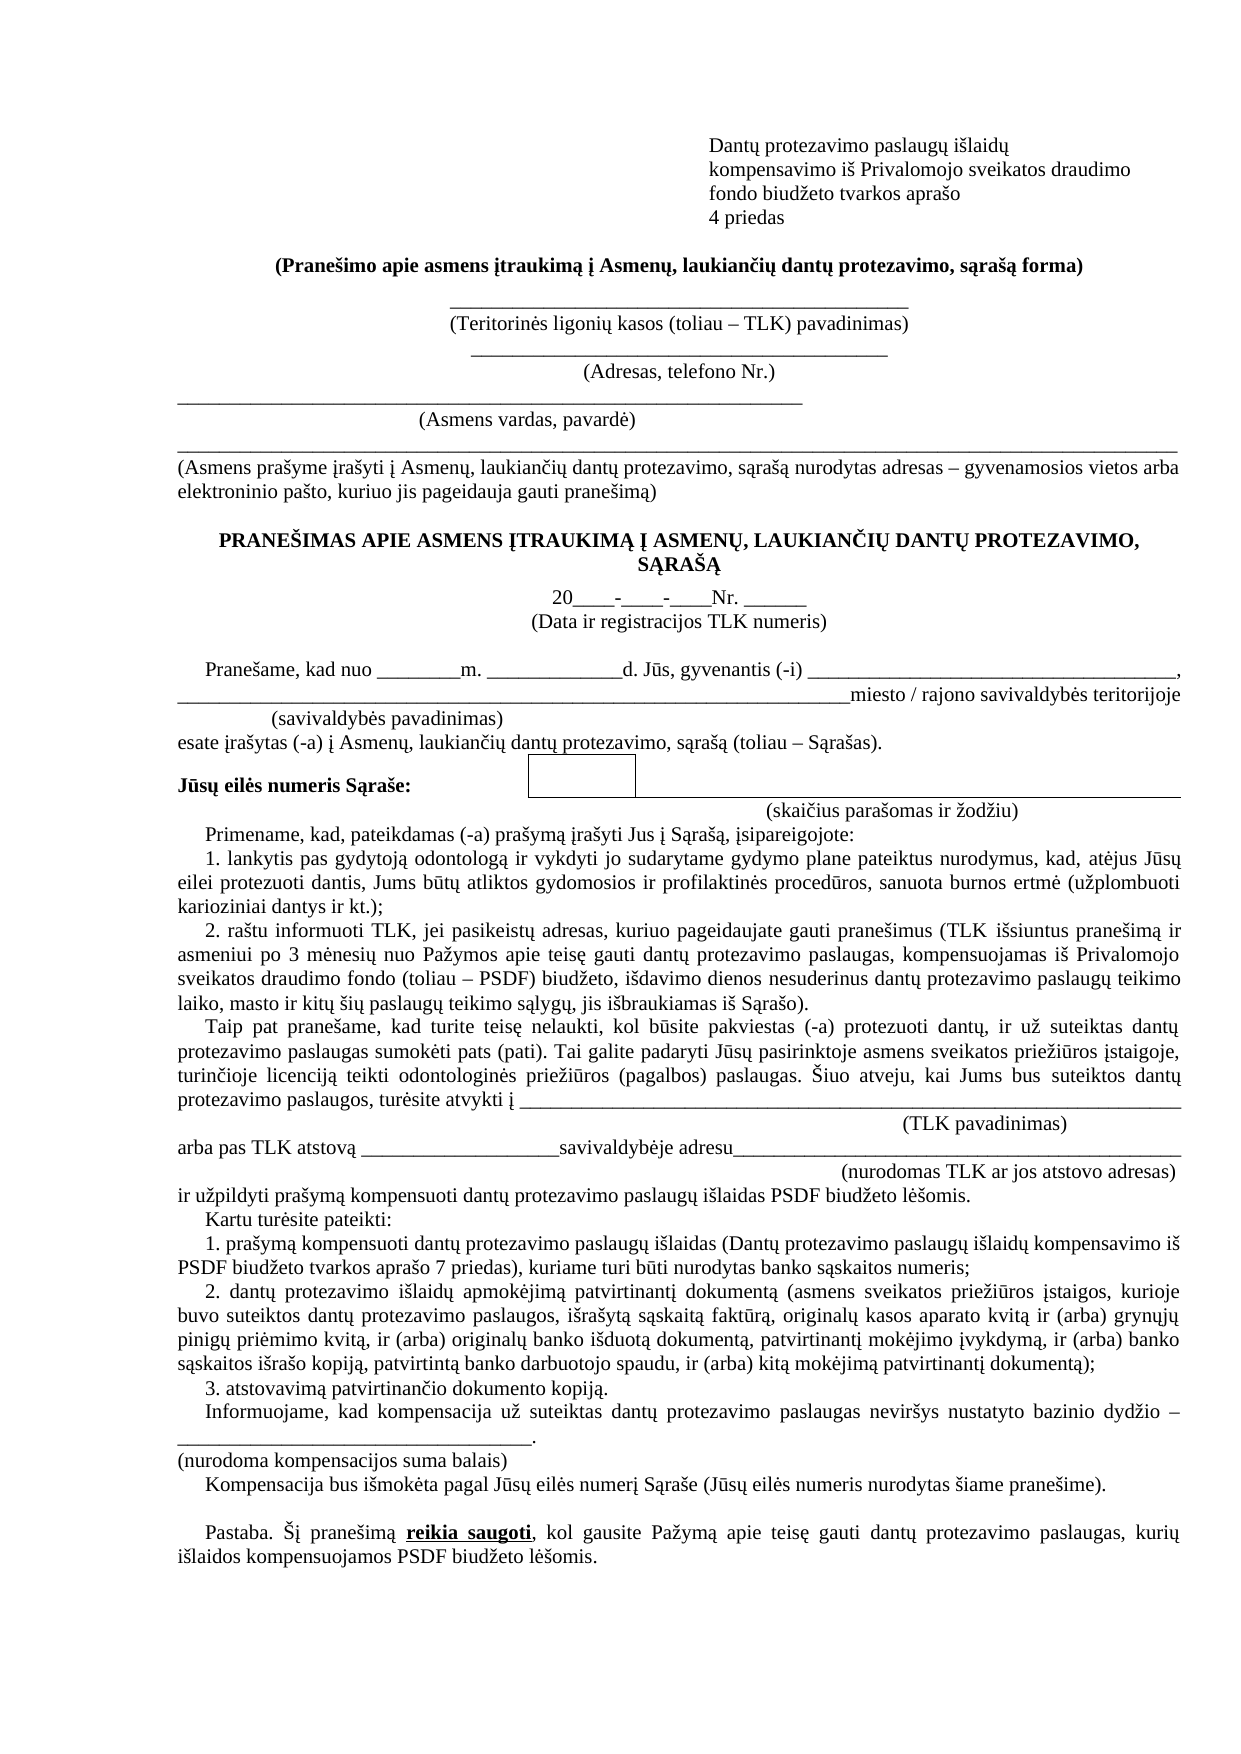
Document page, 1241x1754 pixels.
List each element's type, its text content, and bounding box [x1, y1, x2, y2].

text Kompensacija bus išmokėta pagal Jūsų eilės numerį Sąraše (Jūsų eilės numeris nurodytas šiame pranešime). [177, 1472, 1181, 1496]
text Pranešame, kad nuo ________m. _____________d. Jūs, gyvenantis (-i) , [177, 657, 1181, 681]
text fondo biudžeto tvarkos aprašo [709, 181, 1181, 205]
table_header [529, 755, 635, 797]
text (Adresas, telefono Nr.) [177, 359, 1181, 383]
text (savivaldybės pavadinimas) [177, 706, 1181, 729]
text ir užpildyti prašymą kompensuoti dantų protezavimo paslaugų išlaidas PSDF biudžeto lėšomis. [177, 1183, 1181, 1207]
text (Teritorinės ligonių kasos (toliau – TLK) pavadinimas) [177, 311, 1181, 335]
text 4 priedas [709, 205, 1181, 229]
text 20____-____-____Nr. ______ [177, 585, 1181, 609]
text Informuojame, kad kompensacija už suteiktas dantų protezavimo paslaugas neviršys nustatyto bazinio dydžio – __________________________________. [177, 1399, 1181, 1448]
text 1. prašymą kompensuoti dantų protezavimo paslaugų išlaidas (Dantų protezavimo paslaugų išlaidų kompensavimo iš PSDF biudžeto tvarkos aprašo 7 priedas), kuriame turi būti nurodytas banko sąskaitos numeris; [177, 1231, 1181, 1279]
text (Asmens prašyme įrašyti į Asmenų, laukiančių dantų protezavimo, sąrašą nurodytas adresas – gyvenamosios vietos arba elektroninio pašto, kuriuo jis pageidauja gauti pranešimą) [177, 455, 1181, 503]
text (skaičius parašomas ir žodžiu) [177, 798, 1181, 822]
text esate įrašytas (-a) į Asmenų, laukiančių dantų protezavimo, sąrašą (toliau – Sąrašas). [177, 729, 1181, 754]
text Taip pat pranešame, kad turite teisę nelaukti, kol būsite pakviestas (-a) protezuoti dantų, ir už suteiktas dantų protezavimo paslaugas sumokėti pats (pati). Tai galite padaryti Jūsų pasirinktoje asmens sveikatos priežiūros įstaigoje, turinčioje licenciją teikti odontologinės priežiūros (pagalbos) paslaugas. Šiuo atveju, kai Jums bus suteiktos dantų protezavimo paslaugos, turėsite atvykti į [177, 1014, 1181, 1111]
text (Asmens vardas, pavardė) [177, 407, 1181, 431]
text Pastaba. Šį pranešimą reikia saugoti, kol gausite Pažymą apie teisę gauti dantų protezavimo paslaugas, kurių išlaidos kompensuojamos PSDF biudžeto lėšomis. [177, 1520, 1181, 1568]
text ____________________________________________ [177, 287, 1181, 311]
text arba pas TLK atstovą ___________________savivaldybėje adresu [177, 1135, 1181, 1159]
text ____________________________________________________________ [177, 383, 1181, 407]
text Dantų protezavimo paslaugų išlaidų [709, 133, 1181, 157]
text (Pranešimo apie asmens įtraukimą į Asmenų, laukiančių dantų protezavimo, sąrašą forma) [177, 253, 1181, 277]
table_header [636, 754, 1181, 797]
text Primename, kad, pateikdamas (-a) prašymą įrašyti Jus į Sąrašą, įsipareigojote: [177, 822, 1181, 846]
text kompensavimo iš Privalomojo sveikatos draudimo [709, 157, 1181, 181]
table_header [501, 754, 528, 797]
text 3. atstovavimą patvirtinančio dokumento kopiją. [177, 1375, 1181, 1399]
text 2. dantų protezavimo išlaidų apmokėjimą patvirtinantį dokumentą (asmens sveikatos priežiūros įstaigos, kurioje buvo suteiktos dantų protezavimo paslaugos, išrašytą sąskaitą faktūrą, originalų kasos aparato kvitą ir (arba) grynųjų pinigų priėmimo kvitą, ir (arba) originalų banko išduotą dokumentą, patvirtinantį mokėjimo įvykdymą, ir (arba) banko sąskaitos išrašo kopiją, patvirtintą banko darbuotojo spaudu, ir (arba) kitą mokėjimą patvirtinantį dokumentą); [177, 1279, 1181, 1375]
table_header Jūsų eilės numeris Sąraše: [177, 754, 501, 797]
text Kartu turėsite pateikti: [177, 1207, 1181, 1231]
text (TLK pavadinimas) [177, 1111, 1181, 1135]
text 1. lankytis pas gydytoją odontologą ir vykdyti jo sudarytame gydymo plane pateiktus nurodymus, kad, atėjus Jūsų eilei protezuoti dantis, Jums būtų atliktos gydomosios ir profilaktinės procedūros, sanuota burnos ertmė (užplombuoti karioziniai dantys ir kt.); [177, 846, 1181, 918]
text PRANEŠIMAS APIE ASMENS ĮTRAUKIMĄ Į ASMENŲ, LAUKIANČIŲ DANTŲ PROTEZAVIMO, SĄRAŠĄ [177, 527, 1181, 576]
text ____________________________________ miesto / rajono savivaldybės teritorijoje [177, 681, 1181, 706]
text 2. raštu informuoti TLK, jei pasikeistų adresas, kuriuo pageidaujate gauti pranešimus (TLK išsiuntus pranešimą ir asmeniui po 3 mėnesių nuo Pažymos apie teisę gauti dantų protezavimo paslaugas, kompensuojamas iš Privalomojo sveikatos draudimo fondo (toliau – PSDF) biudžeto, išdavimo dienos nesuderinus dantų protezavimo paslaugų teikimo laiko, masto ir kitų šių paslaugų teikimo sąlygų, jis išbraukiamas iš Sąrašo). [177, 918, 1181, 1014]
text (nurodoma kompensacijos suma balais) [177, 1448, 1181, 1472]
text (nurodomas TLK ar jos atstovo adresas) [177, 1159, 1181, 1183]
text ________________________________________ [177, 335, 1181, 359]
text ________________________________________________________________________________________________ [177, 431, 1181, 455]
text (Data ir registracijos TLK numeris) [177, 609, 1181, 633]
